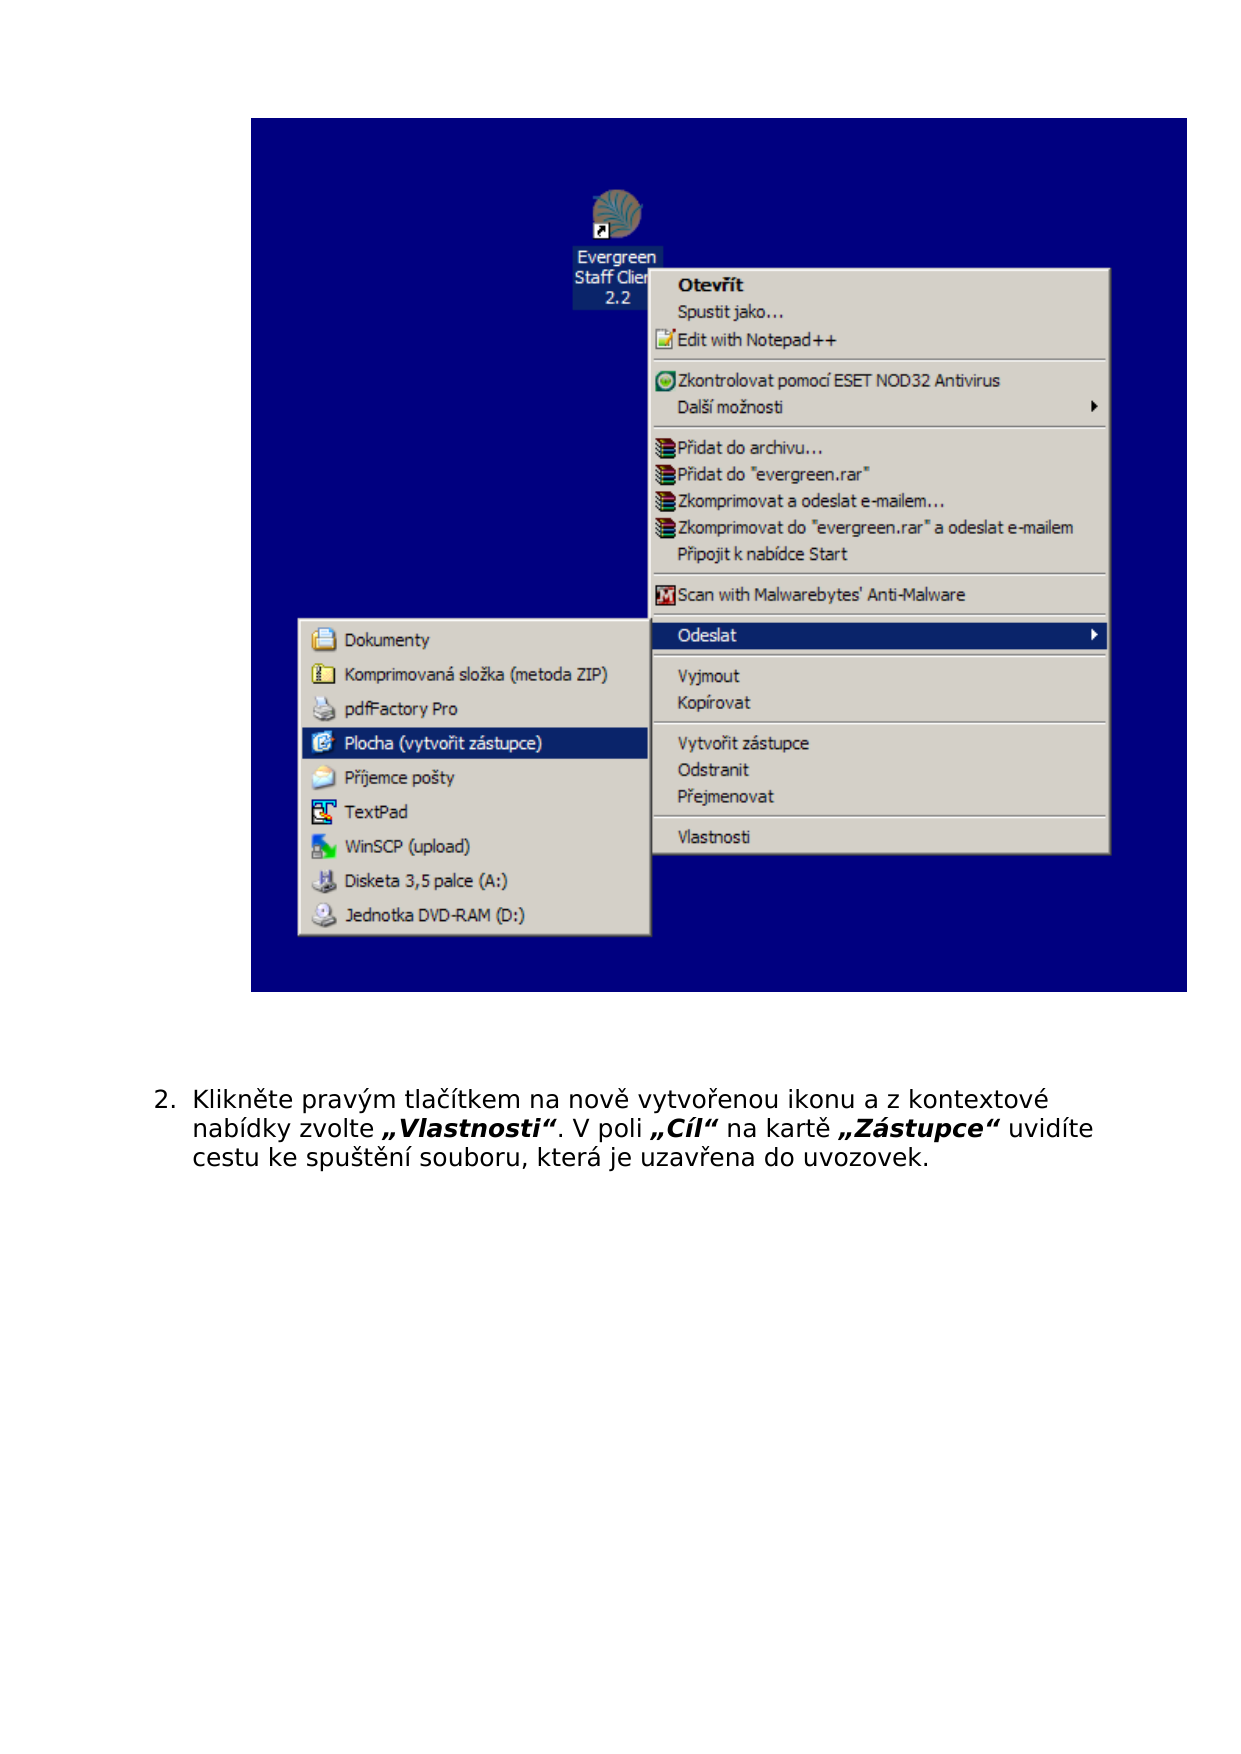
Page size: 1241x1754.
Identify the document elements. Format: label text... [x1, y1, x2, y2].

list [236, 118, 1122, 1085]
picture [251, 118, 1187, 992]
list Klikněte pravým tlačítkem na nově vytvořenou ikonu a z kontextové nabídky zvolte „Vlastnosti“. V poli „Cíl“ na kartě „Zástupce“ uvidíte cestu ke spuštění souboru, která je uzavřena do uvozovek. [177, 1085, 1122, 1202]
